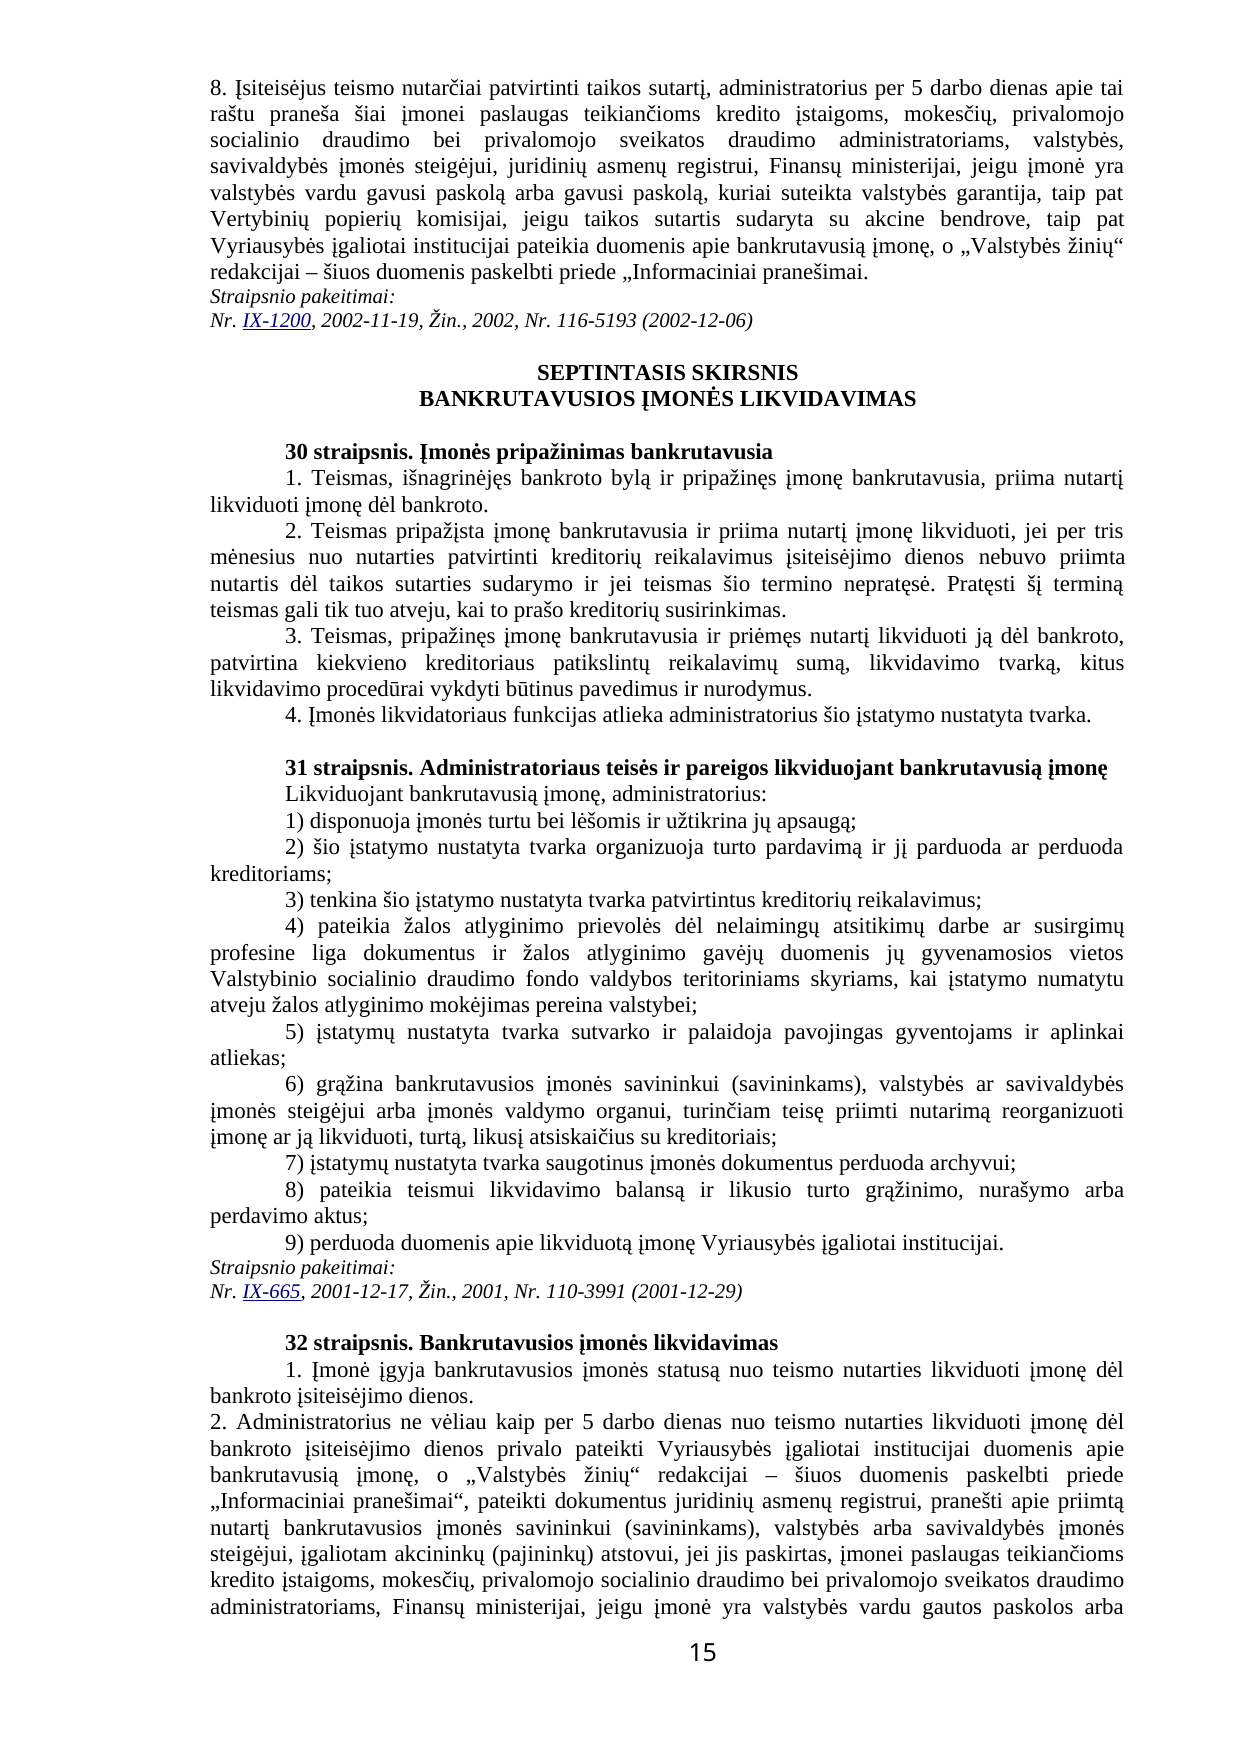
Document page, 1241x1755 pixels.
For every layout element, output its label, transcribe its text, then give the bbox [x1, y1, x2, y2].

subtitle SEPTINTASIS SKIRSNIS [210, 359, 1126, 385]
text Nr. IX-1200, 2002-11-19, Žin., 2002, Nr. 116-5193 (2002-12-06) [210, 308, 1126, 332]
subtitle 32 straipsnis. Bankrutavusios įmonės likvidavimas [210, 1329, 1126, 1356]
text 4) pateikia žalos atlyginimo prievolės dėl nelaimingų atsitikimų darbe ar susirgimų profesine liga dokumentus ir žalos atlyginimo gavėjų duomenis jų gyvenamosios vietos Valstybinio socialinio draudimo fondo valdybos teritoriniams skyriams, kai įstatymo numatytu atveju žalos atlyginimo mokėjimas pereina valstybei; [210, 912, 1126, 1018]
text Likviduojant bankrutavusią įmonę, administratorius: [210, 781, 1126, 807]
text 2. Teismas pripažįsta įmonę bankrutavusia ir priima nutartį įmonę likviduoti, jei per tris mėnesius nuo nutarties patvirtinti kreditorių reikalavimus įsiteisėjimo dienos nebuvo priimta nutartis dėl taikos sutarties sudarymo ir jei teismas šio termino nepratęsė. Pratęsti šį terminą teismas gali tik tuo atveju, kai to prašo kreditorių susirinkimas. [210, 517, 1126, 622]
text 1. Teismas, išnagrinėjęs bankroto bylą ir pripažinęs įmonę bankrutavusia, priima nutartį likviduoti įmonę dėl bankroto. [210, 464, 1126, 517]
subtitle BANKRUTAVUSIOS ĮMONĖS LIKVIDAVIMAS [210, 385, 1126, 412]
text 8. Įsiteisėjus teismo nutarčiai patvirtinti taikos sutartį, administratorius per 5 darbo dienas apie tai raštu praneša šiai įmonei paslaugas teikiančioms kredito įstaigoms, mokesčių, privalomojo socialinio draudimo bei privalomojo sveikatos draudimo administratoriams, valstybės, savivaldybės įmonės steigėjui, juridinių asmenų registrui, Finansų ministerijai, jeigu įmonė yra valstybės vardu gavusi paskolą arba gavusi paskolą, kuriai suteikta valstybės garantija, taip pat Vertybinių popierių komisijai, jeigu taikos sutartis sudaryta su akcine bendrove, taip pat Vyriausybės įgaliotai institucijai pateikia duomenis apie bankrutavusią įmonę, o „Valstybės žinių“ redakcijai – šiuos duomenis paskelbti priede „Informaciniai pranešimai. [210, 73, 1126, 284]
text 2. Administratorius ne vėliau kaip per 5 darbo dienas nuo teismo nutarties likviduoti įmonę dėl bankroto įsiteisėjimo dienos privalo pateikti Vyriausybės įgaliotai institucijai duomenis apie bankrutavusią įmonę, o „Valstybės žinių“ redakcijai – šiuos duomenis paskelbti priede „Informaciniai pranešimai“, pateikti dokumentus juridinių asmenų registrui, pranešti apie priimtą nutartį bankrutavusios įmonės savininkui (savininkams), valstybės arba savivaldybės įmonės steigėjui, įgaliotam akcininkų (pajininkų) atstovui, jei jis paskirtas, įmonei paslaugas teikiančioms kredito įstaigoms, mokesčių, privalomojo socialinio draudimo bei privalomojo sveikatos draudimo administratoriams, Finansų ministerijai, jeigu įmonė yra valstybės vardu gautos paskolos arba [210, 1408, 1126, 1619]
text 7) įstatymų nustatyta tvarka saugotinus įmonės dokumentus perduoda archyvui; [210, 1149, 1126, 1176]
text 5) įstatymų nustatyta tvarka sutvarko ir palaidoja pavojingas gyventojams ir aplinkai atliekas; [210, 1018, 1126, 1070]
subtitle 31 straipsnis. Administratoriaus teisės ir pareigos likviduojant bankrutavusią įmonę [285, 754, 1126, 781]
text Straipsnio pakeitimai: [210, 284, 1126, 308]
text 1) disponuoja įmonės turtu bei lėšomis ir užtikrina jų apsaugą; [210, 807, 1126, 833]
text 9) perduoda duomenis apie likviduotą įmonę Vyriausybės įgaliotai institucijai. [210, 1228, 1126, 1255]
text 8) pateikia teismui likvidavimo balansą ir likusio turto grąžinimo, nurašymo arba perdavimo aktus; [210, 1176, 1126, 1228]
subtitle 4. Įmonės likvidatoriaus funkcijas atlieka administratorius šio įstatymo nustatyta tvarka. [210, 701, 1126, 728]
text 3. Teismas, pripažinęs įmonę bankrutavusia ir priėmęs nutartį likviduoti ją dėl bankroto, patvirtina kiekvieno kreditoriaus patikslintų reikalavimų sumą, likvidavimo tvarką, kitus likvidavimo procedūrai vykdyti būtinus pavedimus ir nurodymus. [210, 622, 1126, 701]
text 3) tenkina šio įstatymo nustatyta tvarka patvirtintus kreditorių reikalavimus; [210, 886, 1126, 912]
subtitle 30 straipsnis. Įmonės pripažinimas bankrutavusia [210, 438, 1126, 464]
text Nr. IX-665, 2001-12-17, Žin., 2001, Nr. 110-3991 (2001-12-29) [210, 1279, 1126, 1303]
text 6) grąžina bankrutavusios įmonės savininkui (savininkams), valstybės ar savivaldybės įmonės steigėjui arba įmonės valdymo organui, turinčiam teisę priimti nutarimą reorganizuoti įmonę ar ją likviduoti, turtą, likusį atsiskaičius su kreditoriais; [210, 1070, 1126, 1149]
text 2) šio įstatymo nustatyta tvarka organizuoja turto pardavimą ir jį parduoda ar perduoda kreditoriams; [210, 833, 1126, 886]
text 1. Įmonė įgyja bankrutavusios įmonės statusą nuo teismo nutarties likviduoti įmonę dėl bankroto įsiteisėjimo dienos. [210, 1356, 1126, 1408]
text Straipsnio pakeitimai: [210, 1255, 1126, 1279]
